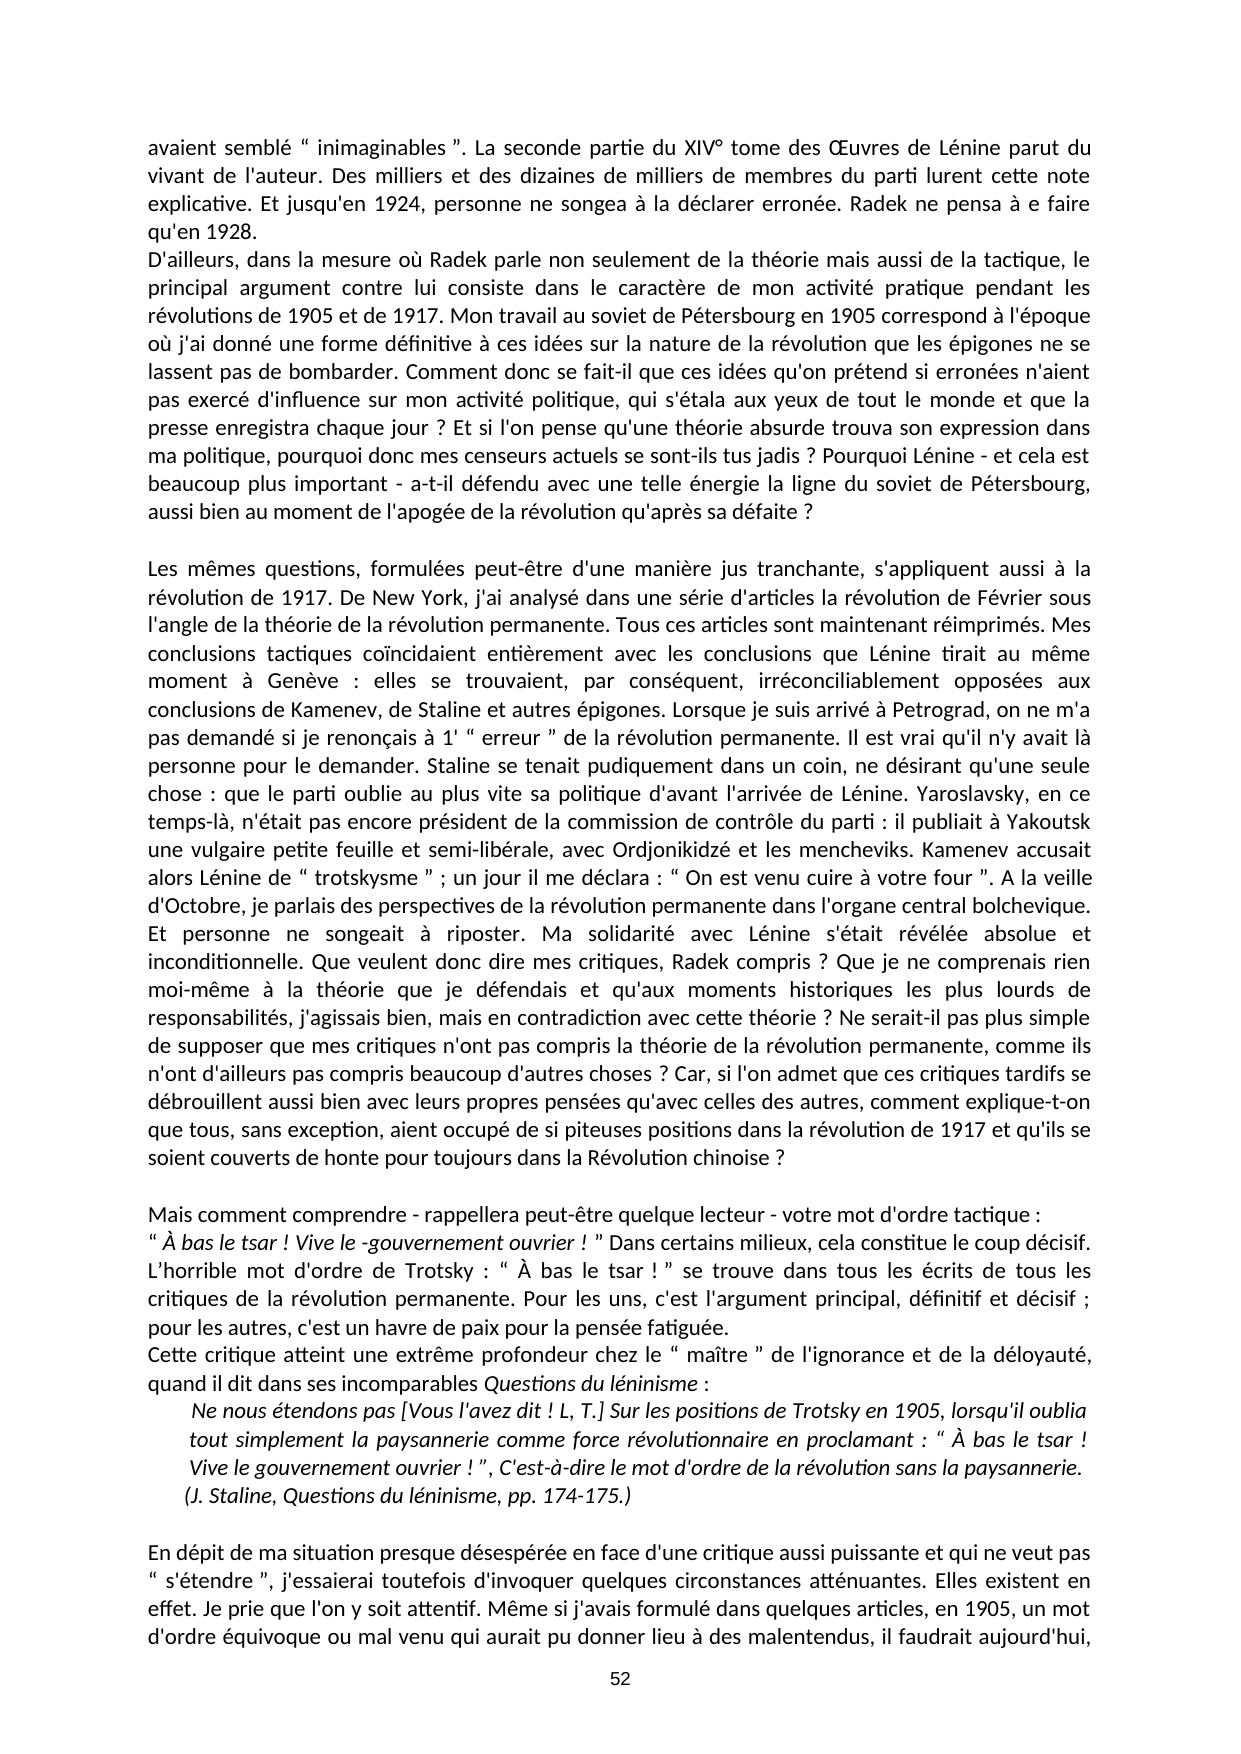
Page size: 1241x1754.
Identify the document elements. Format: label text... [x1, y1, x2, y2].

text avaient semblé “ inimaginables ”. La seconde partie du XIV° tome des Œuvres de Lénine parut du vivant de l'auteur. Des milliers et des dizaines de milliers de membres du parti lurent cette note explicative. Et jusqu'en 1924, personne ne songea à la déclarer erronée. Radek ne pensa à e faire qu'en 1928. [148, 133, 1093, 245]
text “ À bas le tsar ! Vive le -gouvernement ouvrier ! ” Dans certains milieux, cela constitue le coup décisif. L’horrible mot d'ordre de Trotsky : “ À bas le tsar ! ” se trouve dans tous les écrits de tous les critiques de la révolution permanente. Pour les uns, c'est l'argument principal, définitif et décisif ; pour les autres, c'est un havre de paix pour la pensée fatiguée. [148, 1228, 1093, 1341]
text En dépit de ma situation presque désespérée en face d'une critique aussi puissante et qui ne veut pas “ s'étendre ”, j'essaierai toutefois d'invoquer quelques circonstances atténuantes. Elles existent en effet. Je prie que l'on y soit attentif. Même si j'avais formulé dans quelques articles, en 1905, un mot d'ordre équivoque ou mal venu qui aurait pu donner lieu à des malentendus, il faudrait aujourd'hui, [148, 1538, 1093, 1650]
text Les mêmes questions, formulées peut-être d'une manière jus tranchante, s'appliquent aussi à la révolution de 1917. De New York, j'ai analysé dans une série d'articles la révolution de Février sous l'angle de la théorie de la révolution permanente. Tous ces articles sont maintenant réimprimés. Mes conclusions tactiques coïncidaient entièrement avec les conclusions que Lénine tirait au même moment à Genève : elles se trouvaient, par conséquent, irréconciliablement opposées aux conclusions de Kamenev, de Staline et autres épigones. Lorsque je suis arrivé à Petrograd, on ne m'a pas demandé si je renonçais à 1' “ erreur ” de la révolution permanente. Il est vrai qu'il n'y avait là personne pour le demander. Staline se tenait pudiquement dans un coin, ne désirant qu'une seule chose : que le parti oublie au plus vite sa politique d'avant l'arrivée de Lénine. Yaroslavsky, en ce temps-là, n'était pas encore président de la commission de contrôle du parti : il publiait à Yakoutsk une vulgaire petite feuille et semi-libérale, avec Ordjonikidzé et les mencheviks. Kamenev accusait alors Lénine de “ trotskysme ” ; un jour il me déclara : “ On est venu cuire à votre four ”. A la veille d'Octobre, je parlais des perspectives de la révolution permanente dans l'organe central bolchevique. Et personne ne songeait à riposter. Ma solidarité avec Lénine s'était révélée absolue et inconditionnelle. Que veulent donc dire mes critiques, Radek compris ? Que je ne comprenais rien moi-même à la théorie que je défendais et qu'aux moments historiques les plus lourds de responsabilités, j'agissais bien, mais en contradiction avec cette théorie ? Ne serait-il pas plus simple de supposer que mes critiques n'ont pas compris la théorie de la révolution permanente, comme ils n'ont d'ailleurs pas compris beaucoup d'autres choses ? Car, si l'on admet que ces critiques tardifs se débrouillent aussi bien avec leurs propres pensées qu'avec celles des autres, comment explique-t-on que tous, sans exception, aient occupé de si piteuses positions dans la révolution de 1917 et qu'ils se soient couverts de honte pour toujours dans la Révolution chinoise ? [148, 554, 1093, 1171]
text Ne nous étendons pas [Vous l'avez dit ! L, T.] Sur les positions de Trotsky en 1905, lorsqu'il oublia tout simplement la paysannerie comme force révolutionnaire en proclamant : “ À bas le tsar ! Vive le gouvernement ouvrier ! ”, C'est-à-dire le mot d'ordre de la révolution sans la paysannerie. [148, 1397, 1093, 1481]
text Cette critique atteint une extrême profondeur chez le “ maître ” de l'ignorance et de la déloyauté, quand il dit dans ses incomparables Questions du léninisme : [148, 1341, 1093, 1397]
text Mais comment comprendre - rappellera peut-être quelque lecteur - votre mot d'ordre tactique : [148, 1201, 1093, 1228]
text (J. Staline, Questions du léninisme, pp. 174-175.) [148, 1481, 1093, 1509]
text D'ailleurs, dans la mesure où Radek parle non seulement de la théorie mais aussi de la tactique, le principal argument contre lui consiste dans le caractère de mon activité pratique pendant les révolutions de 1905 et de 1917. Mon travail au soviet de Pétersbourg en 1905 correspond à l'époque où j'ai donné une forme définitive à ces idées sur la nature de la révolution que les épigones ne se lassent pas de bombarder. Comment donc se fait-il que ces idées qu'on prétend si erronées n'aient pas exercé d'influence sur mon activité politique, qui s'étala aux yeux de tout le monde et que la presse enregistra chaque jour ? Et si l'on pense qu'une théorie absurde trouva son expression dans ma politique, pourquoi donc mes censeurs actuels se sont-ils tus jadis ? Pourquoi Lénine - et cela est beaucoup plus important - a-t-il défendu avec une telle énergie la ligne du soviet de Pétersbourg, aussi bien au moment de l'apogée de la révolution qu'après sa défaite ? [148, 245, 1093, 525]
